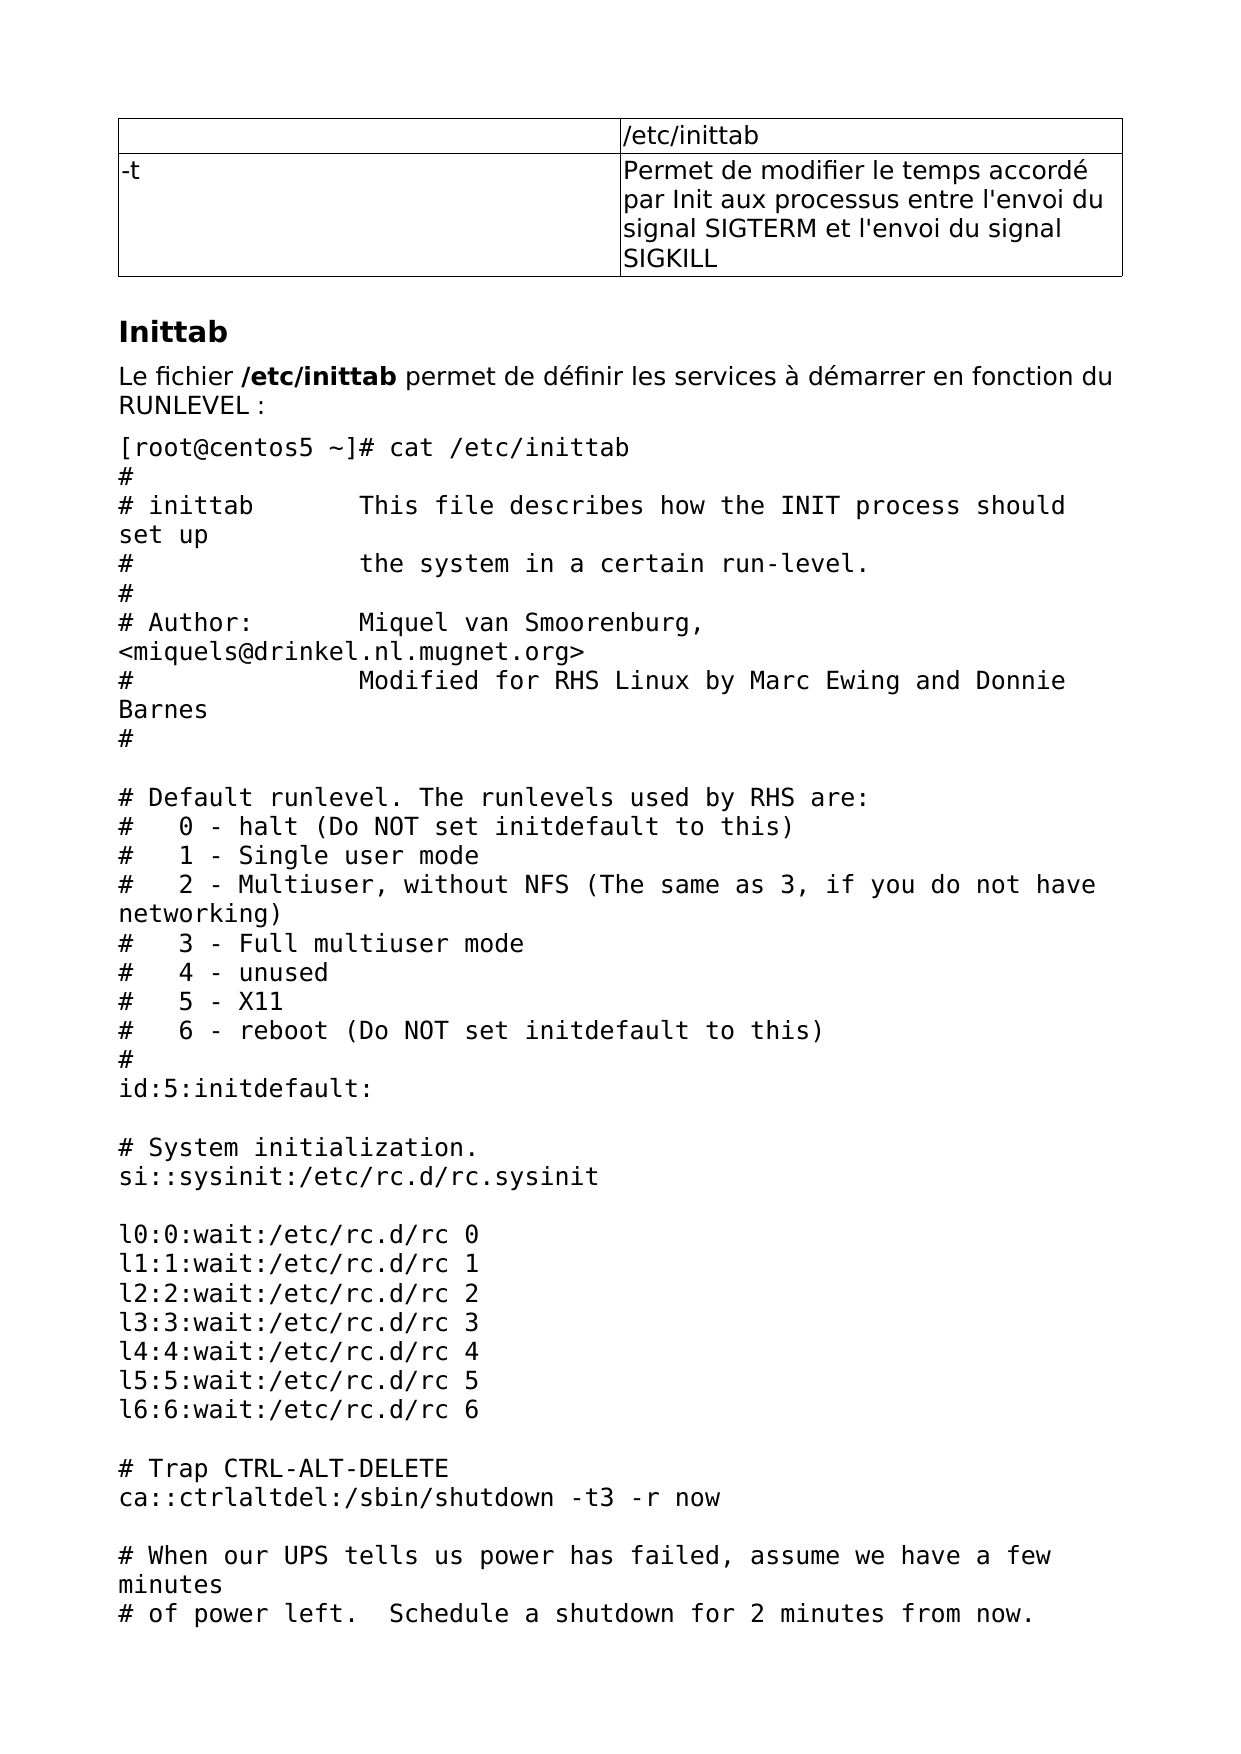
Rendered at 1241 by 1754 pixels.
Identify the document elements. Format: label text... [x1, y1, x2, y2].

table_cell Permet de modifier le temps accordé par Init aux processus entre l'envoi du signal SIGTERM et l'envoi du signal SIGKILL [621, 154, 1122, 276]
subtitle Inittab [118, 316, 1122, 350]
text Le fichier /etc/inittab permet de définir les services à démarrer en fonction du RUNLEVEL : [118, 362, 1122, 421]
table_cell [119, 119, 620, 153]
text [root@centos5 ~]# cat /etc/inittab # # inittab This file describes how the INIT process should set up # the system in a certain run-level. # # Author: Miquel van Smoorenburg, <miquels@drinkel.nl.mugnet.org> # Modified for RHS Linux by Marc Ewing and Donnie Barnes # # Default runlevel. The runlevels used by RHS are: # 0 - halt (Do NOT set initdefault to this) # 1 - Single user mode # 2 - Multiuser, without NFS (The same as 3, if you do not have networking) # 3 - Full multiuser mode # 4 - unused # 5 - X11 # 6 - reboot (Do NOT set initdefault to this) # id:5:initdefault: # System initialization. si::sysinit:/etc/rc.d/rc.sysinit l0:0:wait:/etc/rc.d/rc 0 l1:1:wait:/etc/rc.d/rc 1 l2:2:wait:/etc/rc.d/rc 2 l3:3:wait:/etc/rc.d/rc 3 l4:4:wait:/etc/rc.d/rc 4 l5:5:wait:/etc/rc.d/rc 5 l6:6:wait:/etc/rc.d/rc 6 # Trap CTRL-ALT-DELETE ca::ctrlaltdel:/sbin/shutdown -t3 -r now # When our UPS tells us power has failed, assume we have a few minutes # of power left. Schedule a shutdown for 2 minutes from now. [118, 433, 1122, 1629]
table_cell -t [119, 154, 620, 276]
table_cell /etc/inittab [621, 119, 1122, 153]
